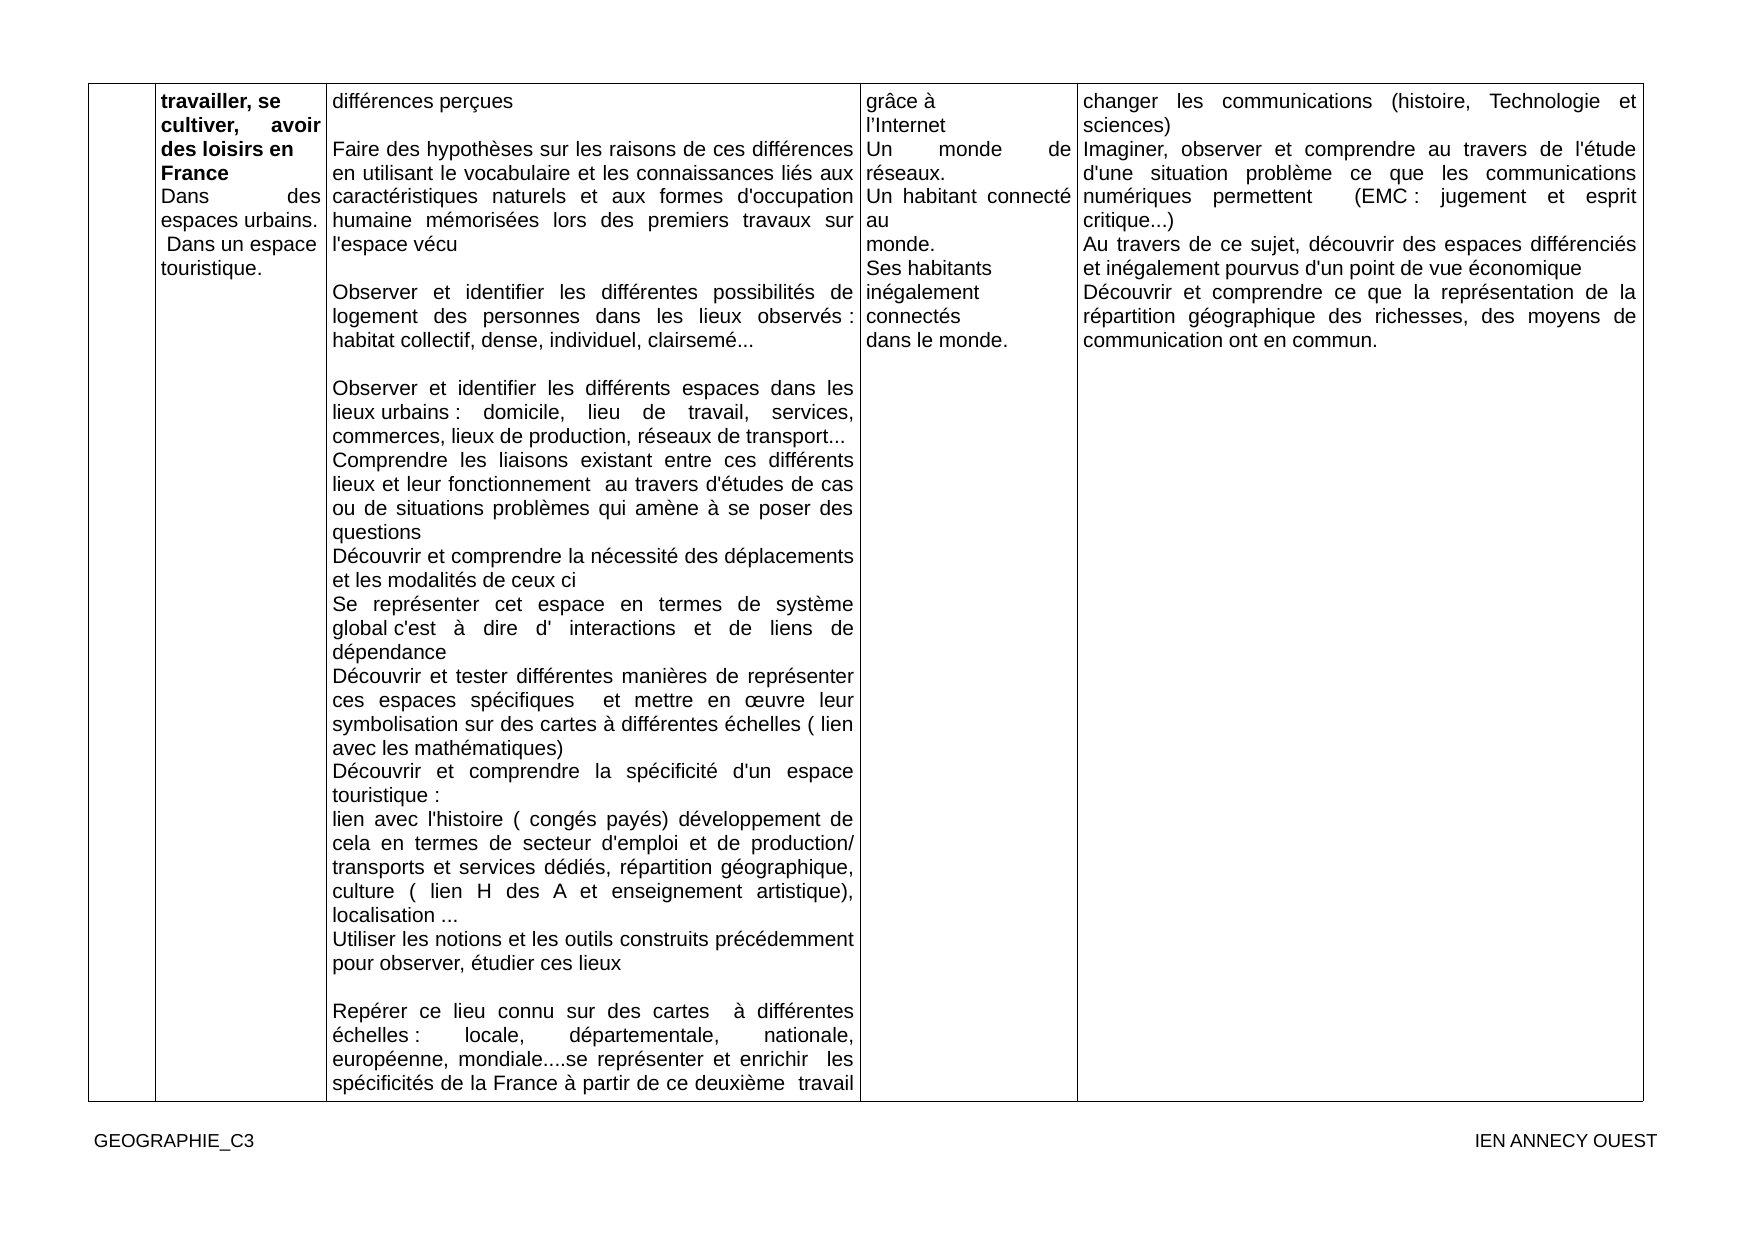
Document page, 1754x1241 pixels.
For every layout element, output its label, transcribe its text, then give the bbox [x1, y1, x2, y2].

table_cell changer les communications (histoire, Technologie et sciences) Imaginer, observer et comprendre au travers de l'étude d'une situation problème ce que les communications numériques permettent (EMC : jugement et esprit critique...) Au travers de ce sujet, découvrir des espaces différenciés et inégalement pourvus d'un point de vue économique Découvrir et comprendre ce que la représentation de la répartition géographique des richesses, des moyens de communication ont en commun. [1078, 84, 1643, 1101]
table_cell travailler, se cultiver, avoir des loisirs en France Dans des espaces urbains. Dans un espace touristique. [156, 84, 326, 1101]
table_cell différences perçues Faire des hypothèses sur les raisons de ces différences en utilisant le vocabulaire et les connaissances liés aux caractéristiques naturels et aux formes d'occupation humaine mémorisées lors des premiers travaux sur l'espace vécu Observer et identifier les différentes possibilités de logement des personnes dans les lieux observés : habitat collectif, dense, individuel, clairsemé... Observer et identifier les différents espaces dans les lieux urbains : domicile, lieu de travail, services, commerces, lieux de production, réseaux de transport... Comprendre les liaisons existant entre ces différents lieux et leur fonctionnement au travers d'études de cas ou de situations problèmes qui amène à se poser des questions Découvrir et comprendre la nécessité des déplacements et les modalités de ceux ci Se représenter cet espace en termes de système global c'est à dire d' interactions et de liens de dépendance Découvrir et tester différentes manières de représenter ces espaces spécifiques et mettre en œuvre leur symbolisation sur des cartes à différentes échelles ( lien avec les mathématiques) Découvrir et comprendre la spécificité d'un espace touristique : lien avec l'histoire ( congés payés) développement de cela en termes de secteur d'emploi et de production/ transports et services dédiés, répartition géographique, culture ( lien H des A et enseignement artistique), localisation ... Utiliser les notions et les outils construits précédemment pour observer, étudier ces lieux Repérer ce lieu connu sur des cartes à différentes échelles : locale, départementale, nationale, européenne, mondiale....se représenter et enrichir les spécificités de la France à partir de ce deuxième travail [327, 84, 860, 1101]
table_cell grâce à l’Internet Un monde de réseaux. Un habitant connecté au monde. Ses habitants inégalement connectés dans le monde. [861, 84, 1077, 1101]
table_cell [89, 84, 155, 1101]
